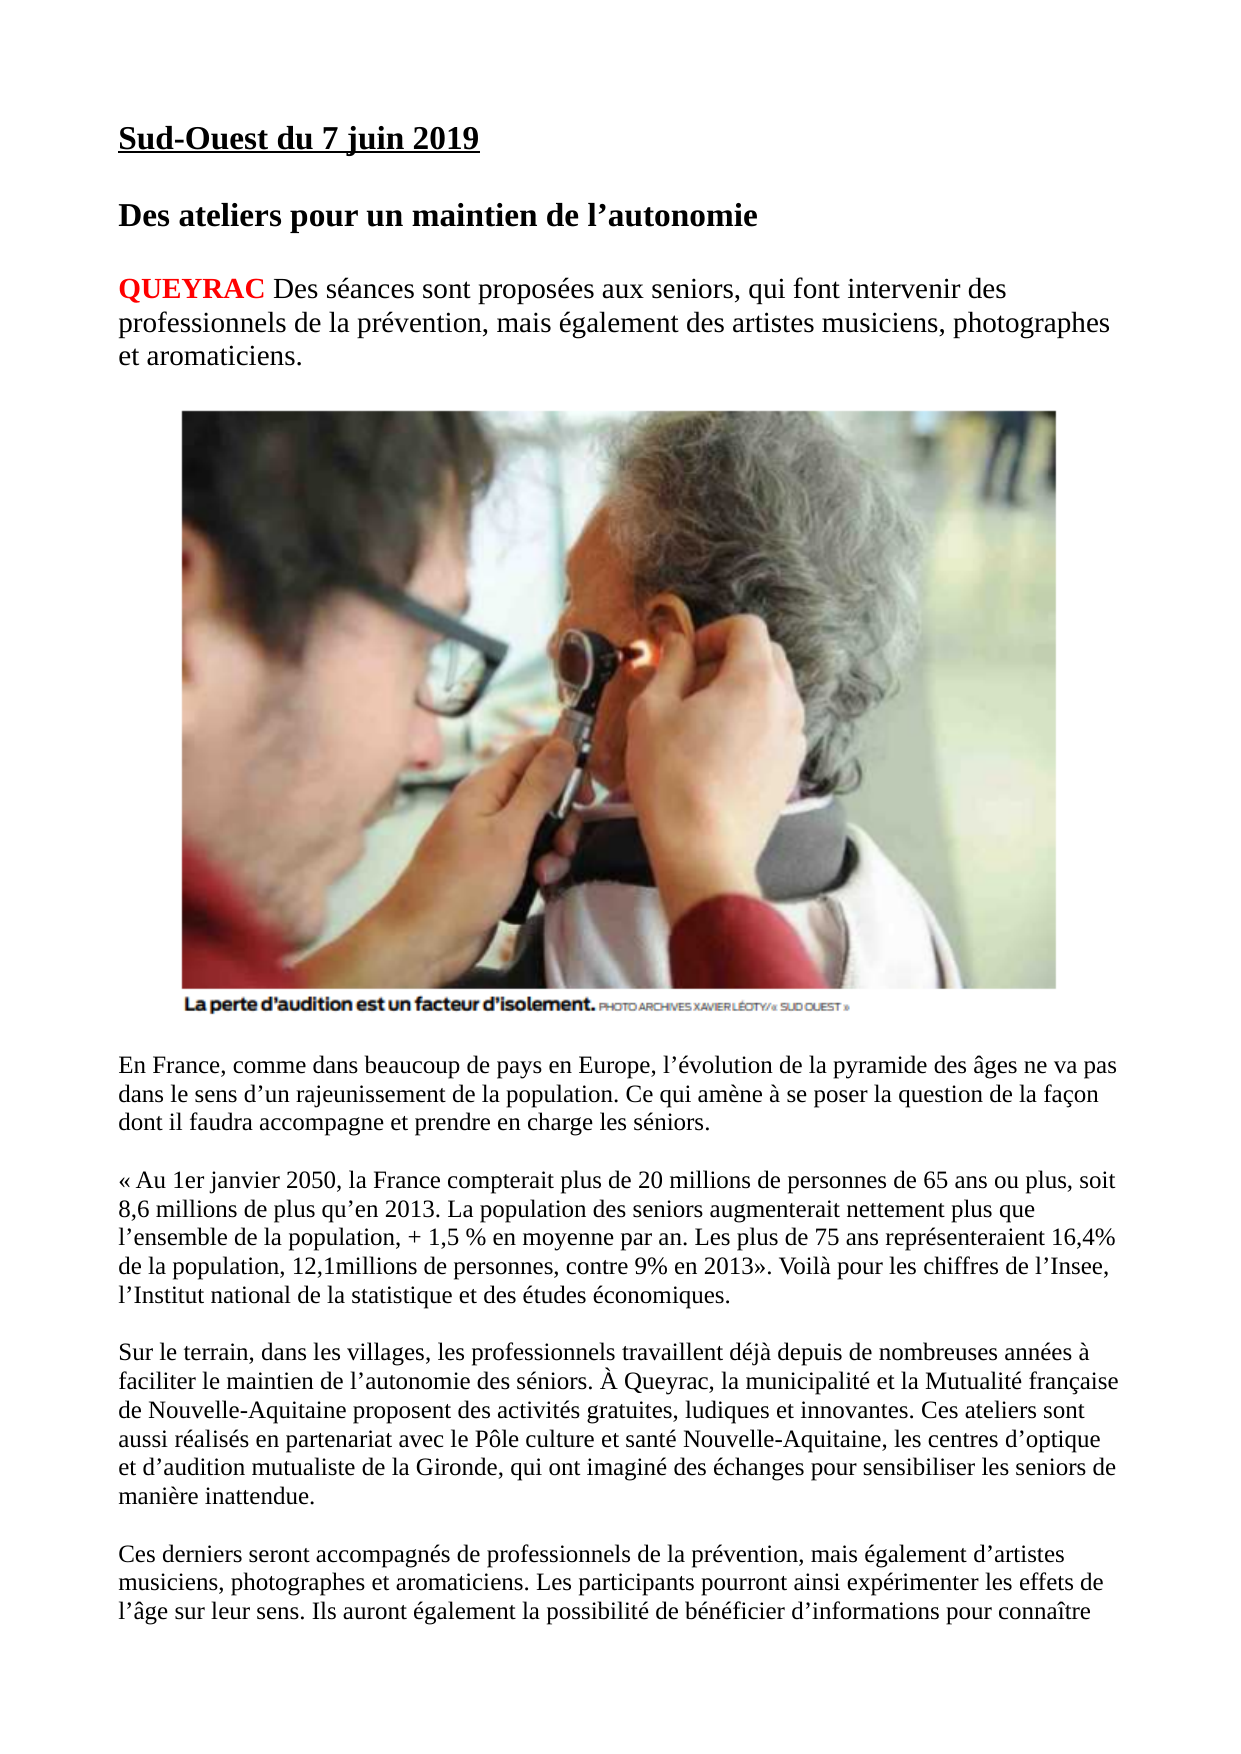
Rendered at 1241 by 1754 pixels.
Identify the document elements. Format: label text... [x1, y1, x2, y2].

text « Au 1er janvier 2050, la France compterait plus de 20 millions de personnes de 65 ans ou plus, soit 8,6 millions de plus qu’en 2013. La population des seniors augmenterait nettement plus que l’ensemble de la population, + 1,5 % en moyenne par an. Les plus de 75 ans représenteraient 16,4% de la population, 12,1millions de personnes, contre 9% en 2013». Voilà pour les chiffres de l’Insee, l’Institut national de la statistique et des études économiques. [118, 1165, 1122, 1309]
picture [176, 405, 1064, 1022]
text Ces derniers seront accompagnés de professionnels de la prévention, mais également d’artistes musiciens, photographes et aromaticiens. Les participants pourront ainsi expérimenter les effets de l’âge sur leur sens. Ils auront également la possibilité de bénéficier d’informations pour connaître [118, 1539, 1122, 1625]
text Sud-Ouest du 7 juin 2019 [118, 118, 1122, 156]
text En France, comme dans beaucoup de pays en Europe, l’évolution de la pyramide des âges ne va pas dans le sens d’un rajeunissement de la population. Ce qui amène à se poser la question de la façon dont il faudra accompagne et prendre en charge les séniors. [118, 1050, 1122, 1136]
text QUEYRAC Des séances sont proposées aux seniors, qui font intervenir des professionnels de la prévention, mais également des artistes musiciens, photographes et aromaticiens. [118, 271, 1122, 372]
text Des ateliers pour un maintien de l’autonomie [118, 195, 1122, 233]
text Sur le terrain, dans les villages, les professionnels travaillent déjà depuis de nombreuses années à faciliter le maintien de l’autonomie des séniors. À Queyrac, la municipalité et la Mutualité française de Nouvelle-Aquitaine proposent des activités gratuites, ludiques et innovantes. Ces ateliers sont aussi réalisés en partenariat avec le Pôle culture et santé Nouvelle-Aquitaine, les centres d’optique et d’audition mutualiste de la Gironde, qui ont imaginé des échanges pour sensibiliser les seniors de manière inattendue. [118, 1337, 1122, 1510]
